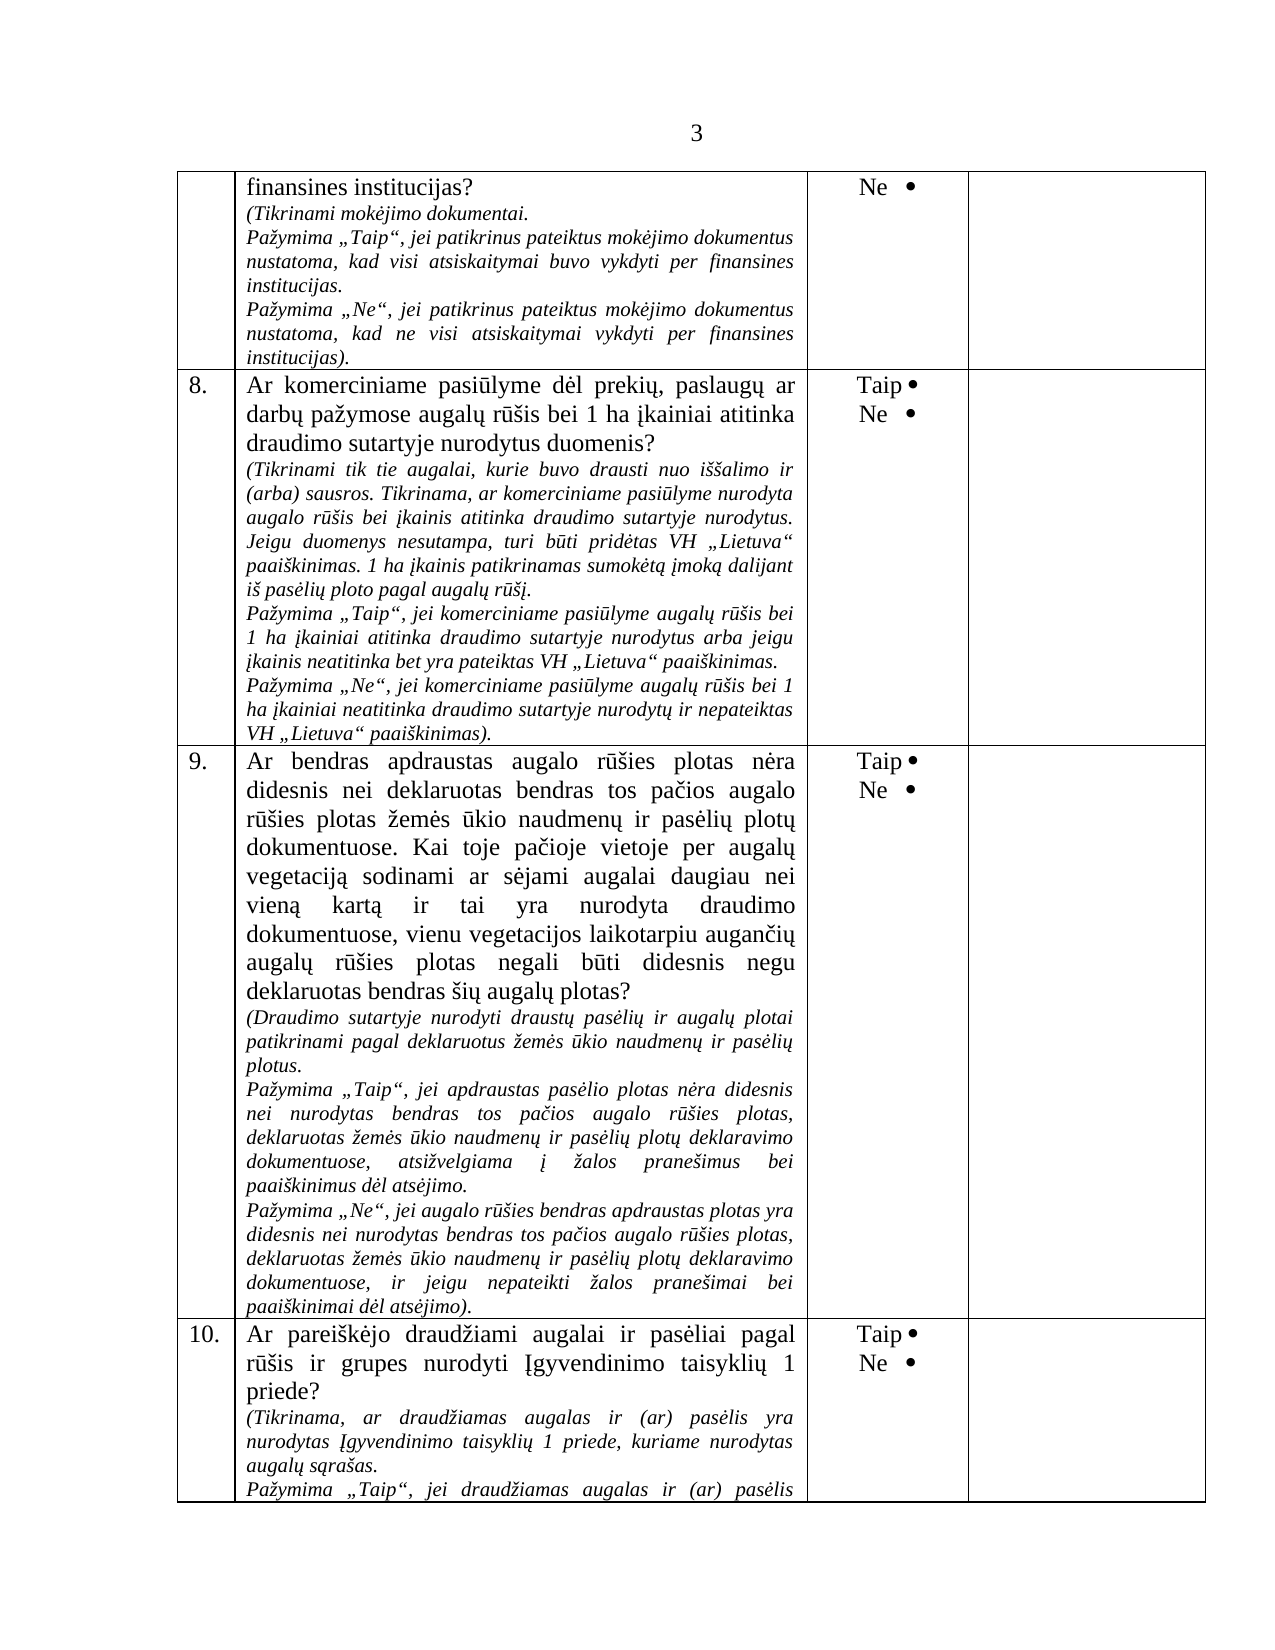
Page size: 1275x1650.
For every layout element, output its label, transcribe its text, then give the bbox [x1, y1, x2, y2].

table_cell Taip  Ne  [808, 1319, 968, 1501]
table_cell Ar bendras apdraustas augalo rūšies plotas nėra didesnis nei deklaruotas bendras tos pačios augalo rūšies plotas žemės ūkio naudmenų ir pasėlių plotų dokumentuose. Kai toje pačioje vietoje per augalų vegetaciją sodinami ar sėjami augalai daugiau nei vieną kartą ir tai yra nurodyta draudimo dokumentuose, vienu vegetacijos laikotarpiu augančių augalų rūšies plotas negali būti didesnis negu deklaruotas bendras šių augalų plotas? (Draudimo sutartyje nurodyti draustų pasėlių ir augalų plotai patikrinami pagal deklaruotus žemės ūkio naudmenų ir pasėlių plotus. Pažymima „Taip“, jei apdraustas pasėlio plotas nėra didesnis nei nurodytas bendras tos pačios augalo rūšies plotas, deklaruotas žemės ūkio naudmenų ir pasėlių plotų deklaravimo dokumentuose, atsižvelgiama į žalos pranešimus bei paaiškinimus dėl atsėjimo. Pažymima „Ne“, jei augalo rūšies bendras apdraustas plotas yra didesnis nei nurodytas bendras tos pačios augalo rūšies plotas, deklaruotas žemės ūkio naudmenų ir pasėlių plotų deklaravimo dokumentuose, ir jeigu nepateikti žalos pranešimai bei paaiškinimai dėl atsėjimo). [236, 746, 807, 1318]
table_cell [178, 172, 234, 369]
table_cell [969, 370, 1205, 745]
table_cell 8. [178, 370, 234, 745]
table_cell [969, 746, 1205, 1318]
table_cell Ne  [808, 172, 968, 369]
table_cell 9. [178, 746, 234, 1318]
table_cell Ar komerciniame pasiūlyme dėl prekių, paslaugų ar darbų pažymose augalų rūšis bei 1 ha įkainiai atitinka draudimo sutartyje nurodytus duomenis? (Tikrinami tik tie augalai, kurie buvo drausti nuo iššalimo ir (arba) sausros. Tikrinama, ar komerciniame pasiūlyme nurodyta augalo rūšis bei įkainis atitinka draudimo sutartyje nurodytus. Jeigu duomenys nesutampa, turi būti pridėtas VH „Lietuva“ paaiškinimas. 1 ha įkainis patikrinamas sumokėtą įmoką dalijant iš pasėlių ploto pagal augalų rūšį. Pažymima „Taip“, jei komerciniame pasiūlyme augalų rūšis bei 1 ha įkainiai atitinka draudimo sutartyje nurodytus arba jeigu įkainis neatitinka bet yra pateiktas VH „Lietuva“ paaiškinimas. Pažymima „Ne“, jei komerciniame pasiūlyme augalų rūšis bei 1 ha įkainiai neatitinka draudimo sutartyje nurodytų ir nepateiktas VH „Lietuva“ paaiškinimas). [236, 370, 807, 745]
table_cell 10. [178, 1319, 234, 1501]
table_cell Taip  Ne  [808, 746, 968, 1318]
table_cell [969, 172, 1205, 369]
table_cell [969, 1319, 1205, 1501]
table_cell Taip  Ne  [808, 370, 968, 745]
table_cell finansines institucijas? (Tikrinami mokėjimo dokumentai. Pažymima „Taip“, jei patikrinus pateiktus mokėjimo dokumentus nustatoma, kad visi atsiskaitymai buvo vykdyti per finansines institucijas. Pažymima „Ne“, jei patikrinus pateiktus mokėjimo dokumentus nustatoma, kad ne visi atsiskaitymai vykdyti per finansines institucijas). [236, 172, 807, 369]
table_cell Ar pareiškėjo draudžiami augalai ir pasėliai pagal rūšis ir grupes nurodyti Įgyvendinimo taisyklių 1 priede? (Tikrinama, ar draudžiamas augalas ir (ar) pasėlis yra nurodytas Įgyvendinimo taisyklių 1 priede, kuriame nurodytas augalų sąrašas. Pažymima „Taip“, jei draudžiamas augalas ir (ar) pasėlis [236, 1319, 807, 1501]
